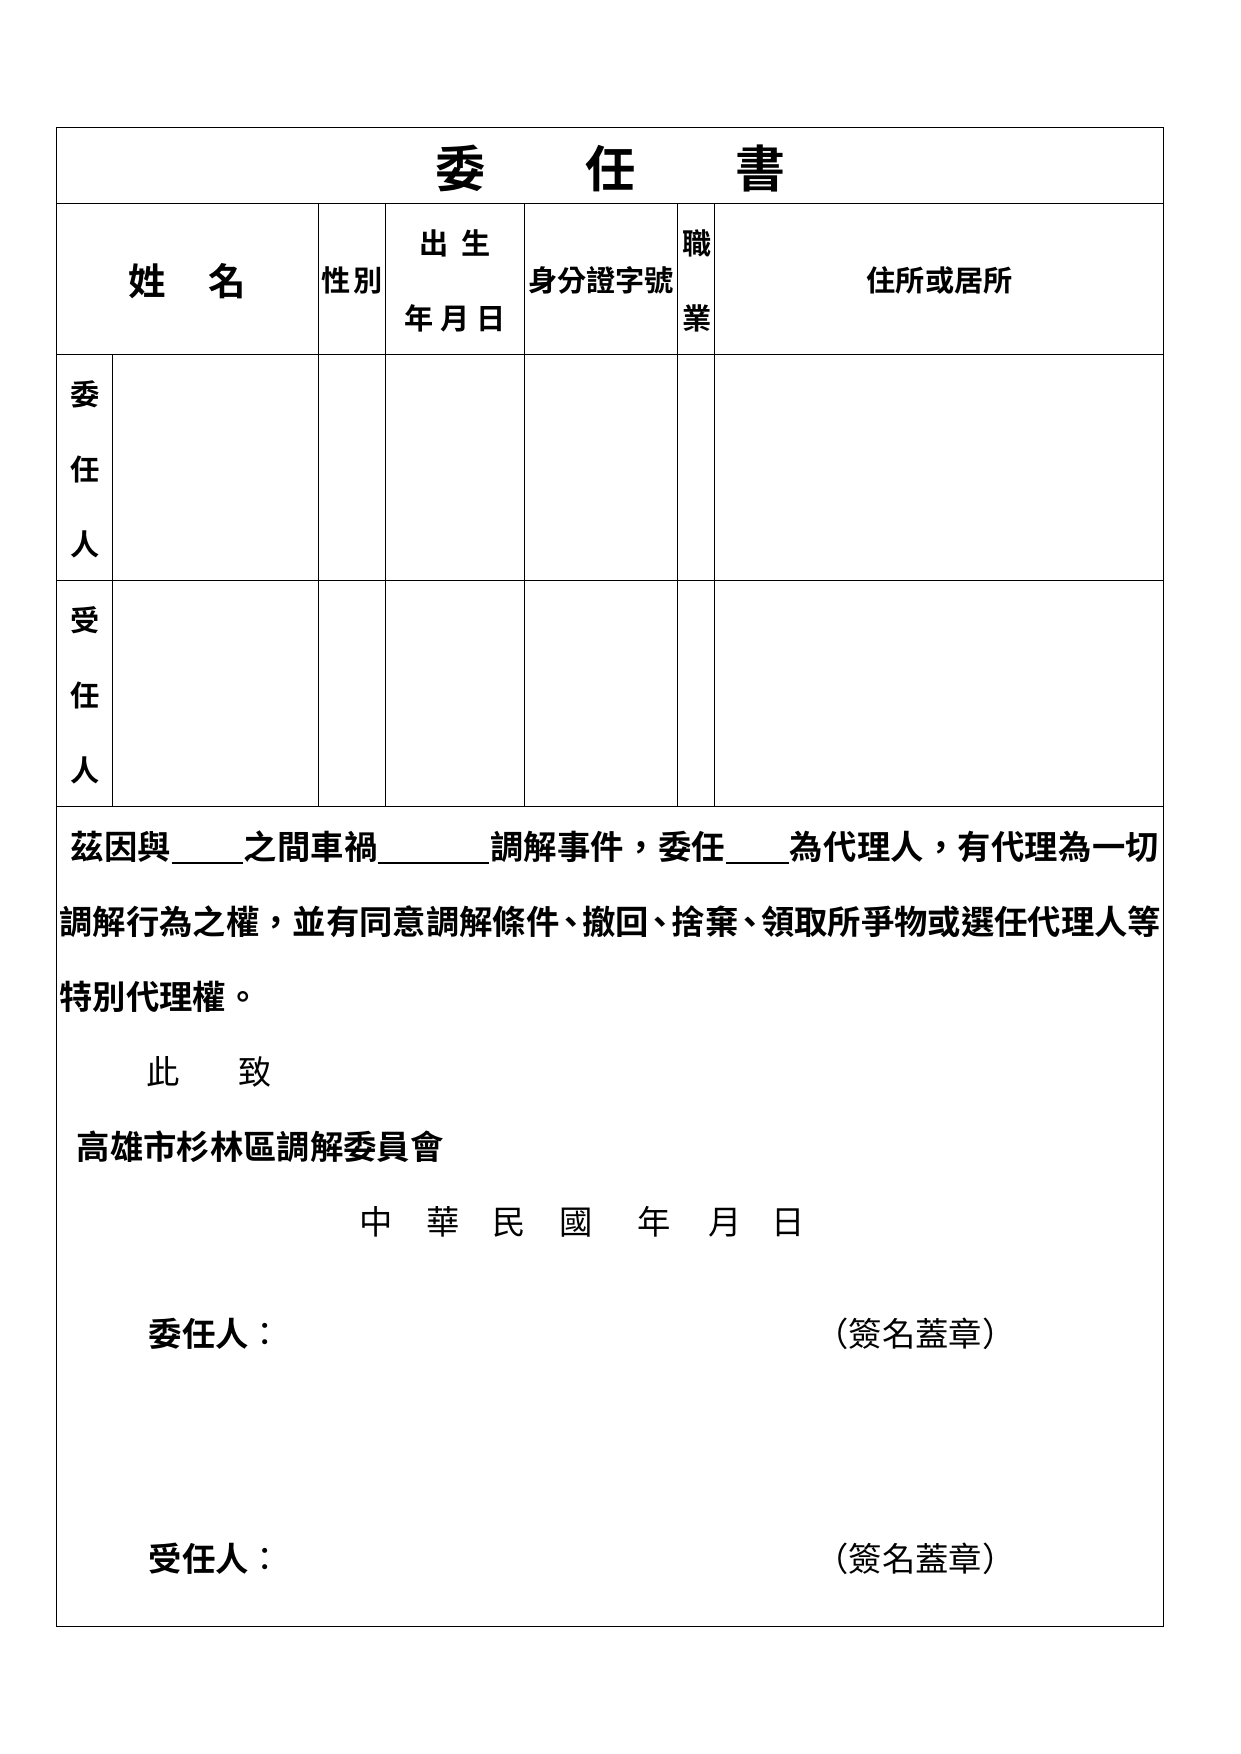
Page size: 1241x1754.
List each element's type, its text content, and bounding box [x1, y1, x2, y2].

table_cell 性別 [319, 204, 385, 354]
table_cell [678, 355, 714, 580]
table_cell [113, 355, 318, 580]
table_cell [113, 581, 318, 806]
table_cell [525, 355, 677, 580]
table_cell [386, 581, 524, 806]
table_cell [319, 355, 385, 580]
table_cell [715, 355, 1163, 580]
table_cell 住所或居所 [715, 204, 1163, 354]
table_cell [386, 355, 524, 580]
table_cell 姓 名 [57, 204, 318, 354]
table_cell 委 任 人 [57, 355, 112, 580]
table_cell [678, 581, 714, 806]
table_cell 職業 [678, 204, 714, 354]
table_cell [525, 581, 677, 806]
table_cell [715, 581, 1163, 806]
table_cell 出 生 年 月 日 [386, 204, 524, 354]
table_cell 受 任 人 [57, 581, 112, 806]
table_header 委 任 書 [57, 128, 1163, 203]
table_cell [319, 581, 385, 806]
table_cell 身分證字號 [525, 204, 677, 354]
table_cell 茲因與 之間車禍 調解事件，委任 為代理人，有代理為一切調解行為之權，並有同意調解條件、撤回、捨棄、領取所爭物或選任代理人等特別代理權。 此 致 高雄市杉林區調解委員會 中 華 民 國 年 月 日 委任人： （簽名蓋章） 受任人： （簽名蓋章） [57, 807, 1163, 1626]
